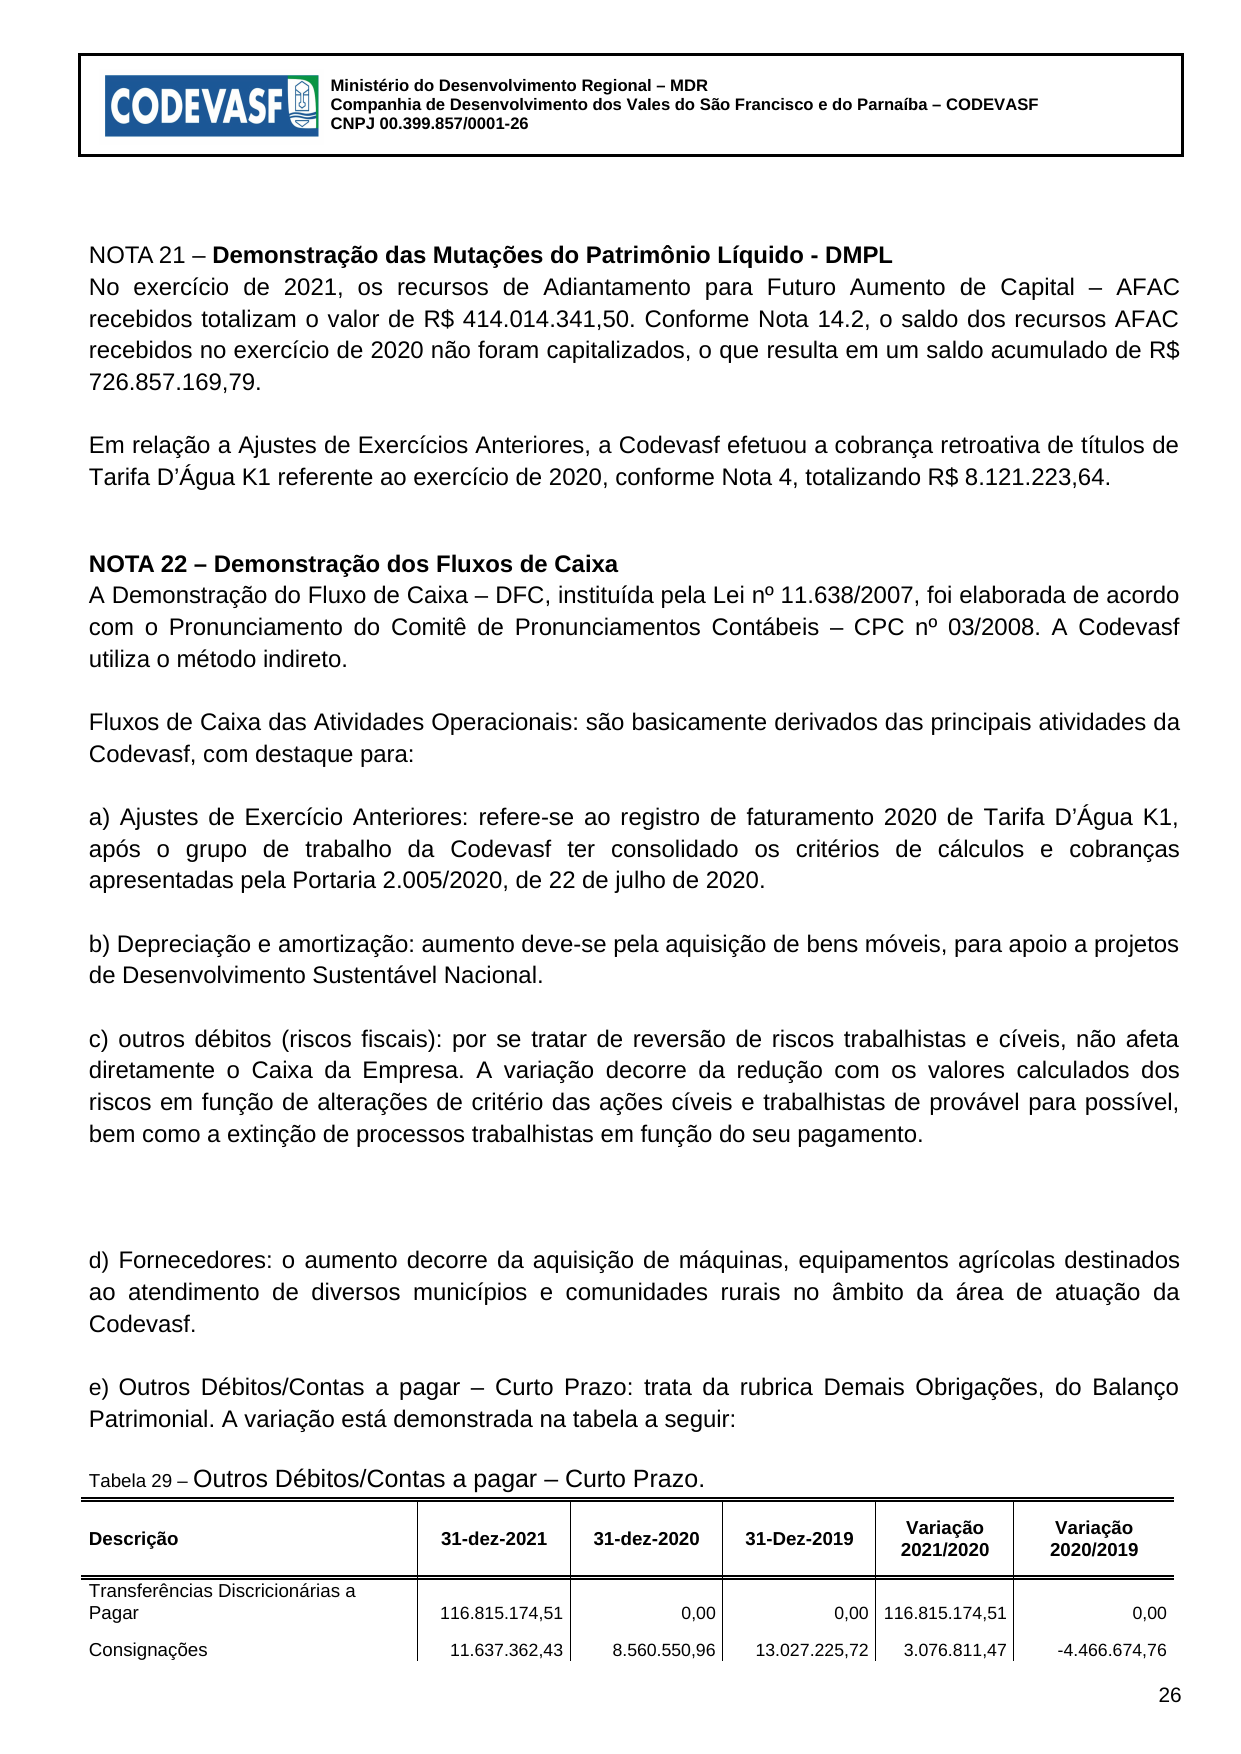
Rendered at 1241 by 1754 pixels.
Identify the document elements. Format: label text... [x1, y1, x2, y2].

text b) Depreciação e amortização: aumento deve-se pela aquisição de bens móveis, para apoio a projetos de Desenvolvimento Sustentável Nacional. [89, 930, 1181, 989]
table_cell 3.076.811,47 [876, 1623, 1013, 1661]
table_cell 13.027.225,72 [723, 1623, 875, 1661]
list Outros Débitos/Contas a pagar – Curto Prazo: trata da rubrica Demais Obrigações, do Balanço Patrimonial. A variação está demonstrada na tabela a seguir: [89, 1373, 1181, 1432]
text a) Ajustes de Exercício Anteriores: refere-se ao registro de faturamento 2020 de Tarifa D’Água K1, após o grupo de trabalho da Codevasf ter consolidado os critérios de cálculos e cobranças apresentadas pela Portaria 2.005/2020, de 22 de julho de 2020. [89, 803, 1181, 894]
text Fluxos de Caixa das Atividades Operacionais: são basicamente derivados das principais atividades da Codevasf, com destaque para: [89, 708, 1181, 767]
table_cell 0,00 [1014, 1580, 1174, 1623]
table_cell 8.560.550,96 [571, 1623, 722, 1661]
picture [99, 69, 325, 145]
table_header Variação 2021/2020 [876, 1502, 1013, 1575]
text A Demonstração do Fluxo de Caixa – DFC, instituída pela Lei nº 11.638/2007, foi elaborada de acordo com o Pronunciamento do Comitê de Pronunciamentos Contábeis – CPC nº 03/2008. A Codevasf utiliza o método indireto. [89, 581, 1181, 672]
table_cell 11.637.362,43 [418, 1623, 570, 1661]
table_header Descrição [81, 1502, 417, 1575]
table_header 31-dez-2020 [571, 1502, 722, 1575]
subtitle NOTA 22 – Demonstração dos Fluxos de Caixa [89, 550, 1181, 577]
text c) outros débitos (riscos fiscais): por se tratar de reversão de riscos trabalhistas e cíveis, não afeta diretamente o Caixa da Empresa. A variação decorre da redução com os valores calculados dos riscos em função de alterações de critério das ações cíveis e trabalhistas de provável para possível, bem como a extinção de processos trabalhistas em função do seu pagamento. [89, 1025, 1181, 1147]
text Tabela 29 – Outros Débitos/Contas a pagar – Curto Prazo. [89, 1464, 1181, 1493]
table_header 31-Dez-2019 [723, 1502, 875, 1575]
table_cell 0,00 [571, 1580, 722, 1623]
text No exercício de 2021, os recursos de Adiantamento para Futuro Aumento de Capital – AFAC recebidos totalizam o valor de R$ 414.014.341,50. Conforme Nota 14.2, o saldo dos recursos AFAC recebidos no exercício de 2020 não foram capitalizados, o que resulta em um saldo acumulado de R$ 726.857.169,79. [89, 273, 1181, 396]
table_cell 0,00 [723, 1580, 875, 1623]
table_header 31-dez-2021 [418, 1502, 570, 1575]
table_cell 116.815.174,51 [418, 1580, 570, 1623]
text Em relação a Ajustes de Exercícios Anteriores, a Codevasf efetuou a cobrança retroativa de títulos de Tarifa D’Água K1 referente ao exercício de 2020, conforme Nota 4, totalizando R$ 8.121.223,64. [89, 431, 1181, 491]
table_cell 116.815.174,51 [876, 1580, 1013, 1623]
table_cell Transferências Discricionárias a Pagar [81, 1580, 417, 1623]
table_cell Consignações [81, 1623, 417, 1661]
table_cell -4.466.674,76 [1014, 1623, 1174, 1661]
table_header Variação 2020/2019 [1014, 1502, 1174, 1575]
subtitle NOTA 21 – Demonstração das Mutações do Patrimônio Líquido - DMPL [89, 241, 1181, 269]
list Fornecedores: o aumento decorre da aquisição de máquinas, equipamentos agrícolas destinados ao atendimento de diversos municípios e comunidades rurais no âmbito da área de atuação da Codevasf. [89, 1246, 1181, 1337]
